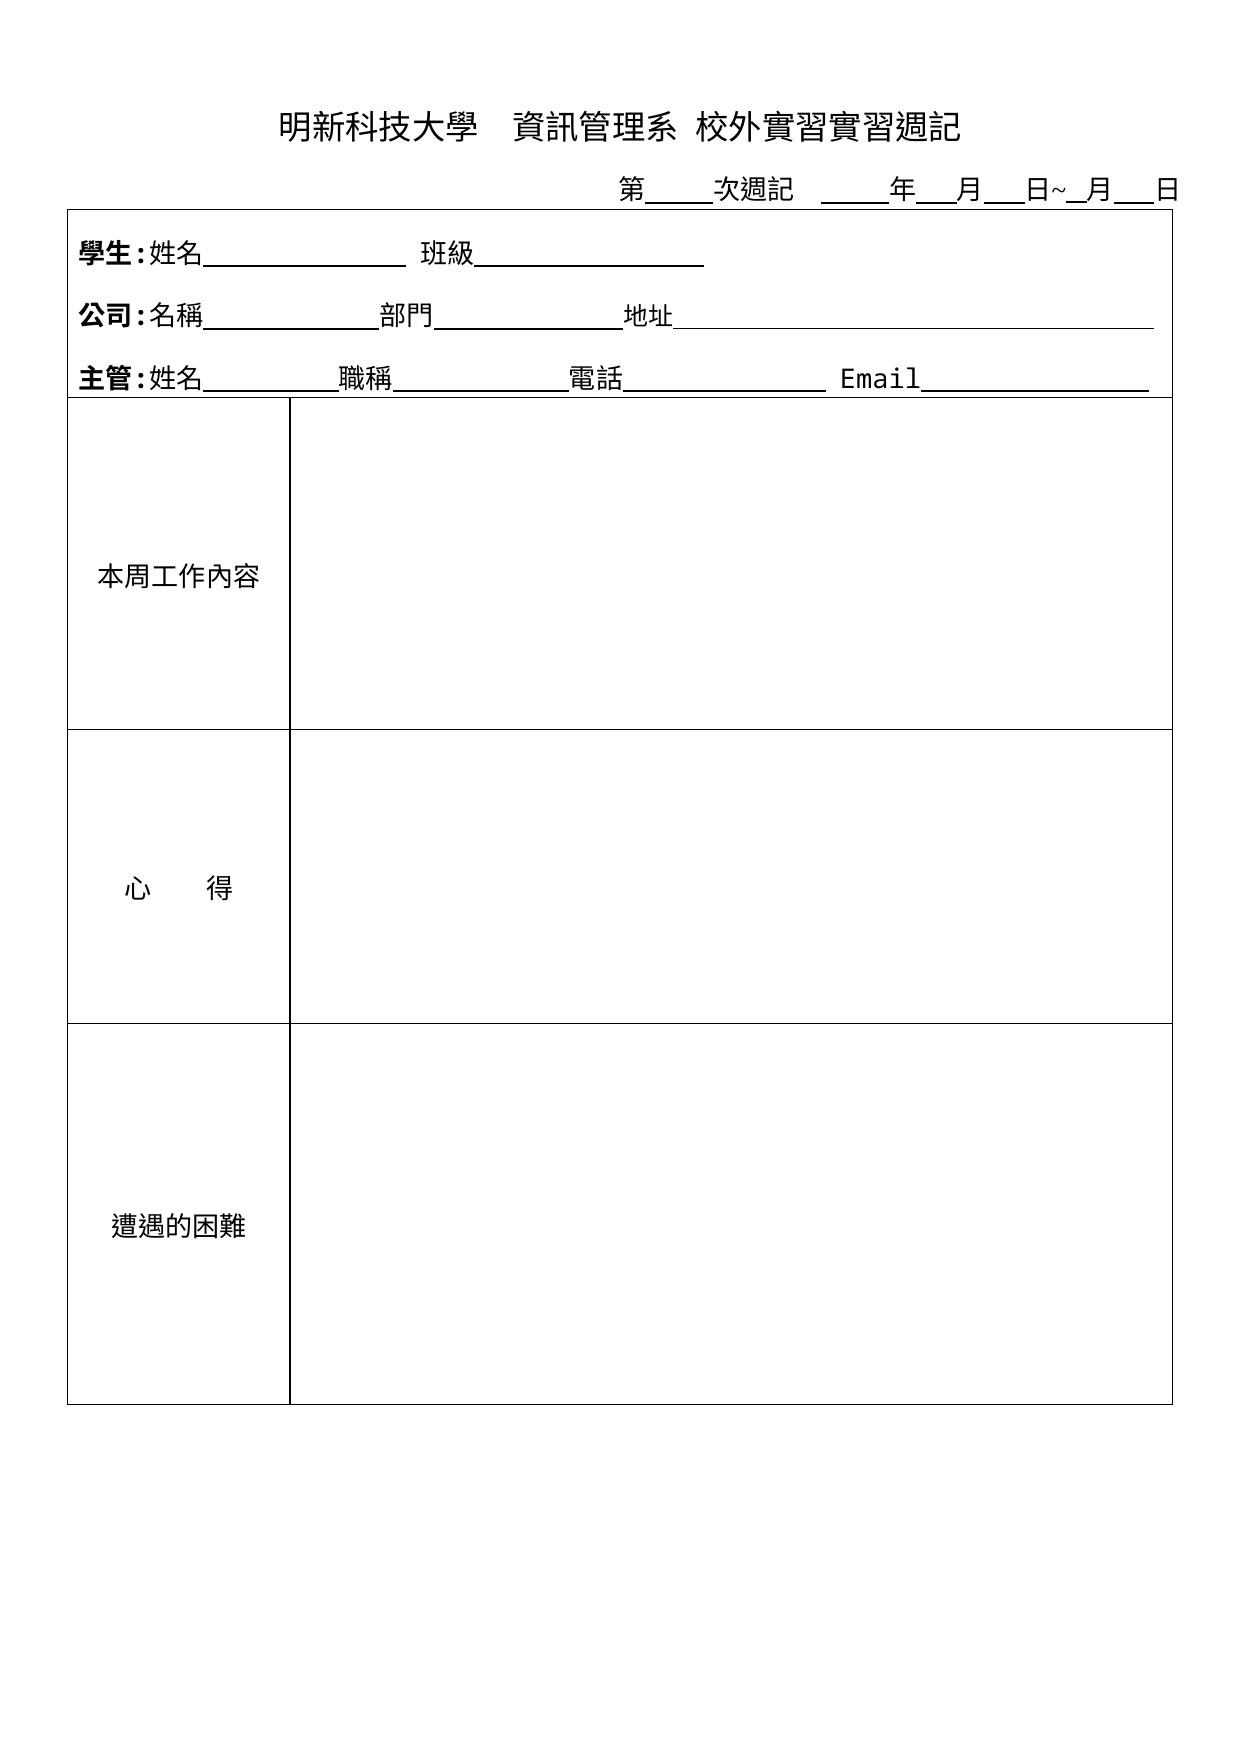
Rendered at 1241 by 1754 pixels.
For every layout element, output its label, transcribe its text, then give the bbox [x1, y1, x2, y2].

table_cell [291, 398, 1172, 729]
table_cell 本周工作內容 [68, 398, 289, 729]
text 第 次週記 年 月 日~ 月 日 [59, 146, 1181, 209]
table_cell 心 得 [68, 730, 289, 1023]
table_cell 遭遇的困難 [68, 1024, 289, 1404]
table_header 學生:姓名 班級 公司:名稱 部門 地址 主管:姓名 職稱 電話 Email [68, 210, 1172, 397]
table_cell [291, 1024, 1172, 1404]
text 明新科技大學 資訊管理系 校外實習實習週記 [59, 84, 1181, 146]
table_cell [291, 730, 1172, 1023]
